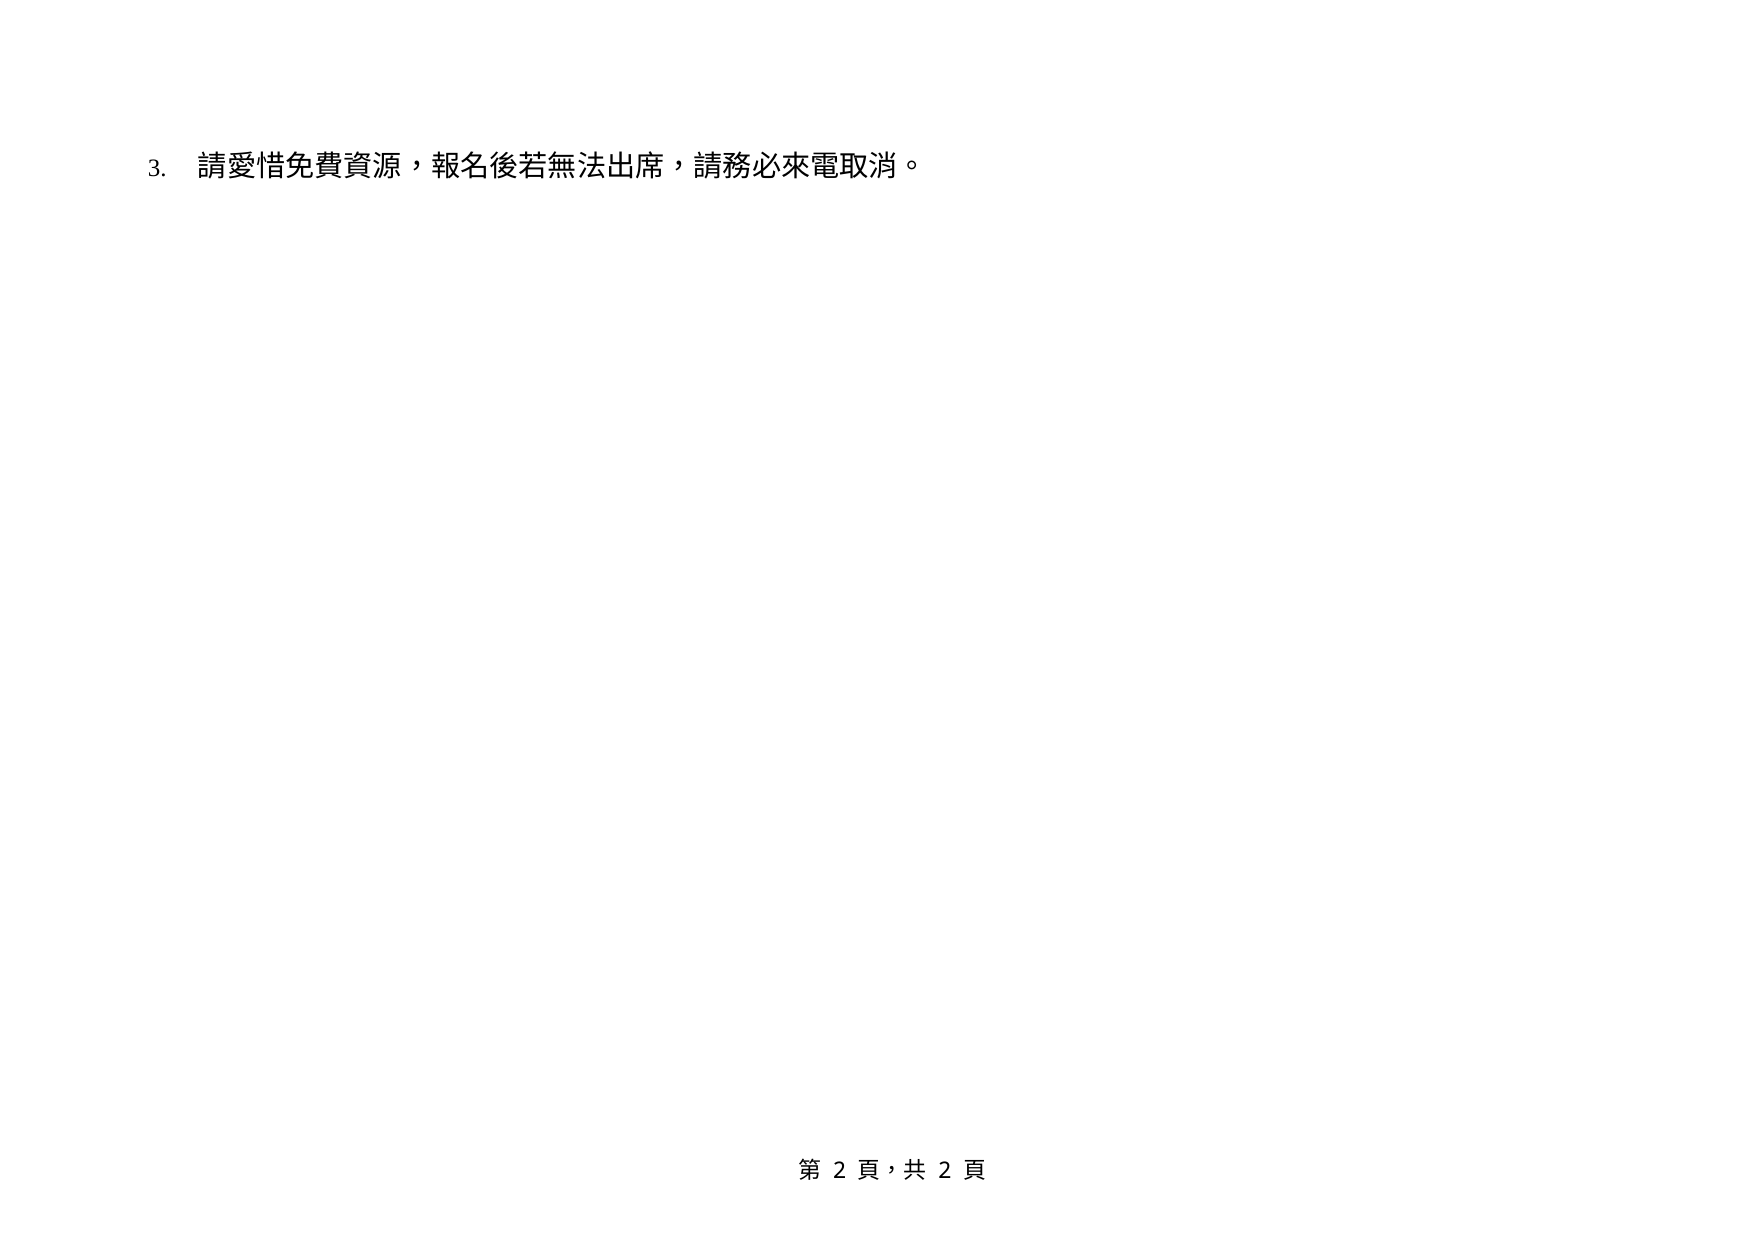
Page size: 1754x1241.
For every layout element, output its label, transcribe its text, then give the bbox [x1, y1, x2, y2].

list 請愛惜免費資源，報名後若無法出席，請務必來電取消。 [148, 142, 1636, 184]
